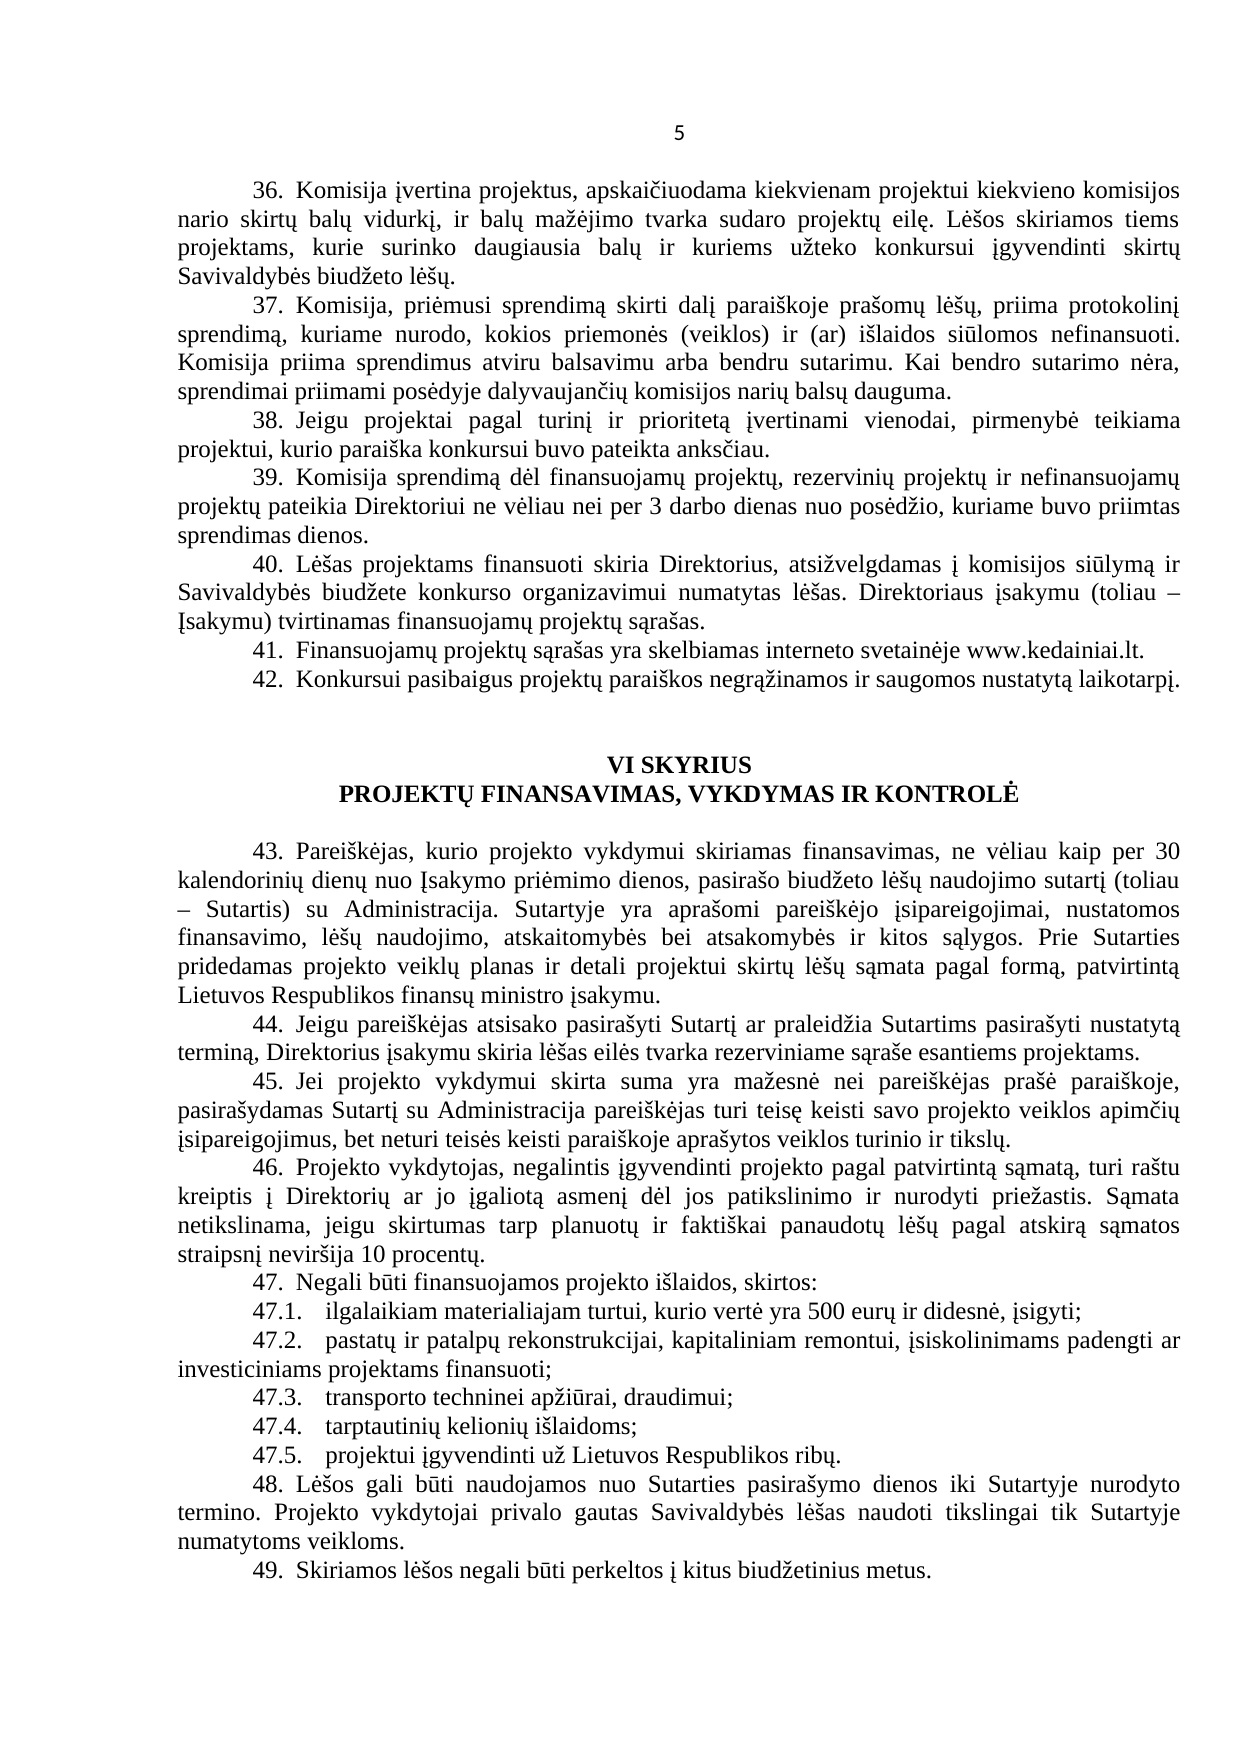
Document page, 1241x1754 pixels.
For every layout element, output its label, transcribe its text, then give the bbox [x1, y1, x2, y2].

text 47.4. tarptautinių kelionių išlaidoms; [177, 1411, 1181, 1440]
text 38. Jeigu projektai pagal turinį ir prioritetą įvertinami vienodai, pirmenybė teikiama projektui, kurio paraiška konkursui buvo pateikta anksčiau. [177, 405, 1181, 462]
text 39. Komisija sprendimą dėl finansuojamų projektų, rezervinių projektų ir nefinansuojamų projektų pateikia Direktoriui ne vėliau nei per 3 darbo dienas nuo posėdžio, kuriame buvo priimtas sprendimas dienos. [177, 462, 1181, 549]
text 37. Komisija, priėmusi sprendimą skirti dalį paraiškoje prašomų lėšų, priima protokolinį sprendimą, kuriame nurodo, kokios priemonės (veiklos) ir (ar) išlaidos siūlomos nefinansuoti. Komisija priima sprendimus atviru balsavimu arba bendru sutarimu. Kai bendro sutarimo nėra, sprendimai priimami posėdyje dalyvaujančių komisijos narių balsų dauguma. [177, 290, 1181, 405]
text VI SKYRIUS [177, 750, 1181, 779]
text 46. Projekto vykdytojas, negalintis įgyvendinti projekto pagal patvirtintą sąmatą, turi raštu kreiptis į Direktorių ar jo įgaliotą asmenį dėl jos patikslinimo ir nurodyti priežastis. Sąmata netikslinama, jeigu skirtumas tarp planuotų ir faktiškai panaudotų lėšų pagal atskirą sąmatos straipsnį neviršija 10 procentų. [177, 1152, 1181, 1267]
text 44. Jeigu pareiškėjas atsisako pasirašyti Sutartį ar praleidžia Sutartims pasirašyti nustatytą terminą, Direktorius įsakymu skiria lėšas eilės tvarka rezerviniame sąraše esantiems projektams. [177, 1009, 1181, 1066]
text 47. Negali būti finansuojamos projekto išlaidos, skirtos: [177, 1267, 1181, 1296]
text 45. Jei projekto vykdymui skirta suma yra mažesnė nei pareiškėjas prašė paraiškoje, pasirašydamas Sutartį su Administracija pareiškėjas turi teisę keisti savo projekto veiklos apimčių įsipareigojimus, bet neturi teisės keisti paraiškoje aprašytos veiklos turinio ir tikslų. [177, 1066, 1181, 1152]
text 36. Komisija įvertina projektus, apskaičiuodama kiekvienam projektui kiekvieno komisijos nario skirtų balų vidurkį, ir balų mažėjimo tvarka sudaro projektų eilę. Lėšos skiriamos tiems projektams, kurie surinko daugiausia balų ir kuriems užteko konkursui įgyvendinti skirtų Savivaldybės biudžeto lėšų. [177, 175, 1181, 290]
text 47.2. pastatų ir patalpų rekonstrukcijai, kapitaliniam remontui, įsiskolinimams padengti ar investiciniams projektams finansuoti; [177, 1325, 1181, 1382]
text 40. Lėšas projektams finansuoti skiria Direktorius, atsižvelgdamas į komisijos siūlymą ir Savivaldybės biudžete konkurso organizavimui numatytas lėšas. Direktoriaus įsakymu (toliau – Įsakymu) tvirtinamas finansuojamų projektų sąrašas. [177, 549, 1181, 635]
text 41. Finansuojamų projektų sąrašas yra skelbiamas interneto svetainėje www.kedainiai.lt. [177, 635, 1181, 664]
text 48. Lėšos gali būti naudojamos nuo Sutarties pasirašymo dienos iki Sutartyje nurodyto termino. Projekto vykdytojai privalo gautas Savivaldybės lėšas naudoti tikslingai tik Sutartyje numatytoms veikloms. [177, 1469, 1181, 1555]
text 47.5. projektui įgyvendinti už Lietuvos Respublikos ribų. [177, 1440, 1181, 1469]
text 42. Konkursui pasibaigus projektų paraiškos negrąžinamos ir saugomos nustatytą laikotarpį. [177, 664, 1181, 692]
text 47.1. ilgalaikiam materialiajam turtui, kurio vertė yra 500 eurų ir didesnė, įsigyti; [177, 1296, 1181, 1325]
text 43. Pareiškėjas, kurio projekto vykdymui skiriamas finansavimas, ne vėliau kaip per 30 kalendorinių dienų nuo Įsakymo priėmimo dienos, pasirašo biudžeto lėšų naudojimo sutartį (toliau – Sutartis) su Administracija. Sutartyje yra aprašomi pareiškėjo įsipareigojimai, nustatomos finansavimo, lėšų naudojimo, atskaitomybės bei atsakomybės ir kitos sąlygos. Prie Sutarties pridedamas projekto veiklų planas ir detali projektui skirtų lėšų sąmata pagal formą, patvirtintą Lietuvos Respublikos finansų ministro įsakymu. [177, 836, 1181, 1009]
text PROJEKTŲ FINANSAVIMAS, VYKDYMAS IR KONTROLĖ [177, 779, 1181, 807]
text 47.3. transporto techninei apžiūrai, draudimui; [177, 1382, 1181, 1411]
text 49. Skiriamos lėšos negali būti perkeltos į kitus biudžetinius metus. [177, 1555, 1181, 1584]
